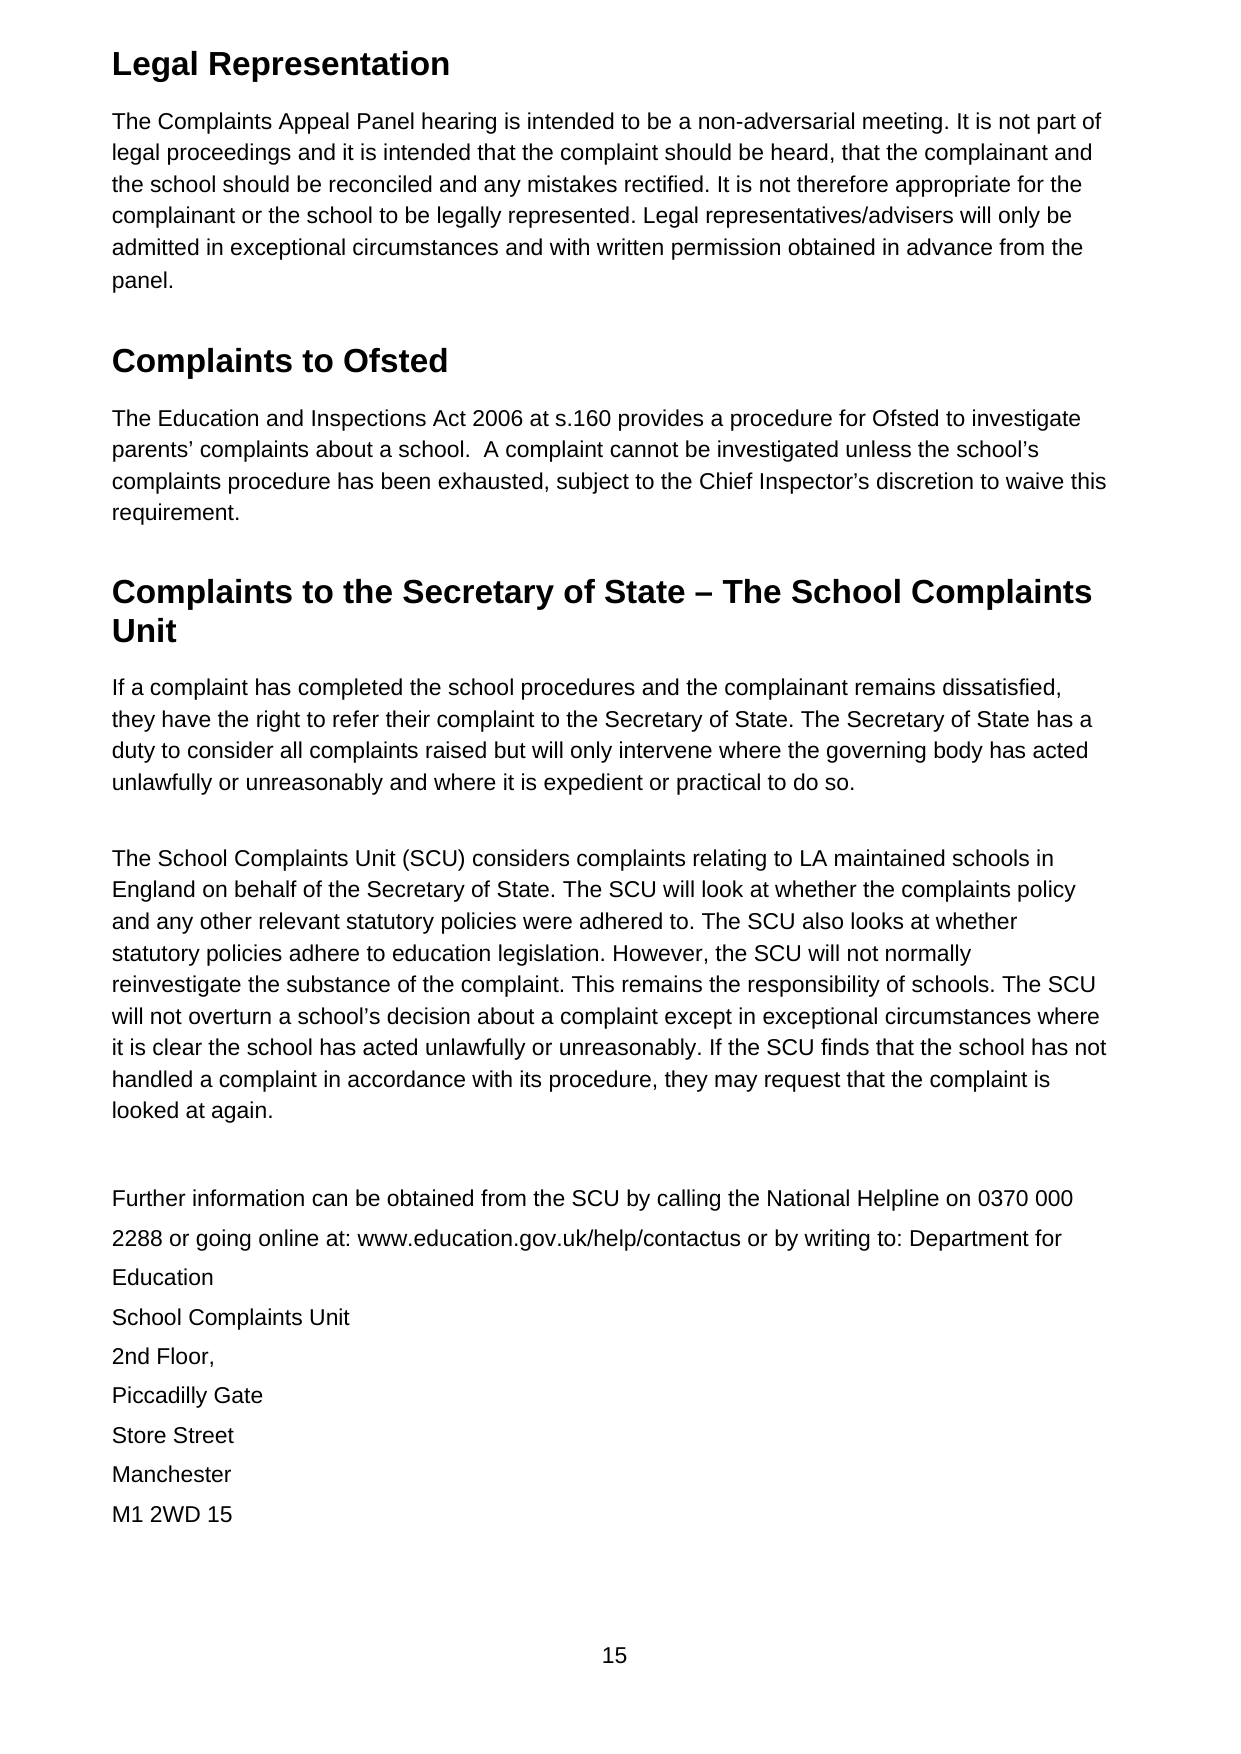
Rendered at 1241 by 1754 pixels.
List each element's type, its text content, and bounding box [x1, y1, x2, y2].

text The School Complaints Unit (SCU) considers complaints relating to LA maintained schools in England on behalf of the Secretary of State. The SCU will look at whether the complaints policy and any other relevant statutory policies were adhered to. The SCU also looks at whether statutory policies adhere to education legislation. However, the SCU will not normally reinvestigate the substance of the complaint. This remains the responsibility of schools. The SCU will not overturn a school’s decision about a complaint except in exceptional circumstances where it is clear the school has acted unlawfully or unreasonably. If the SCU finds that the school has not handled a complaint in accordance with its procedure, they may request that the complaint is looked at again. [112, 845, 1107, 1124]
subtitle Complaints to Ofsted [112, 341, 1128, 379]
text The Education and Inspections Act 2006 at s.160 provides a procedure for Ofsted to investigate parents’ complaints about a school. A complaint cannot be investigated unless the school’s complaints procedure has been exhausted, subject to the Chief Inspector’s discretion to waive this requirement. [112, 404, 1107, 526]
subtitle Legal Representation [112, 44, 1128, 83]
text The Complaints Appeal Panel hearing is intended to be a non-adversarial meeting. It is not part of legal proceedings and it is intended that the complaint should be heard, that the complainant and the school should be reconciled and any mistakes rectified. It is not therefore appropriate for the complainant or the school to be legally represented. Legal representatives/advisers will only be admitted in exceptional circumstances and with written permission obtained in advance from the panel. [112, 108, 1107, 294]
text 2288 or going online at: www.education.gov.uk/help/contactus or by writing to: Department for Education [112, 1224, 1107, 1290]
text Piccadilly Gate [112, 1382, 1107, 1409]
subtitle Complaints to the Secretary of State – The School Complaints Unit [112, 572, 1128, 649]
text Further information can be obtained from the SCU by calling the National Helpline on 0370 000 [112, 1185, 1107, 1211]
text 2nd Floor, [112, 1343, 1107, 1369]
text School Complaints Unit [112, 1303, 1107, 1330]
text Manchester [112, 1461, 1107, 1488]
text Store Street [112, 1422, 1107, 1448]
text If a complaint has completed the school procedures and the complainant remains dissatisfied, they have the right to refer their complaint to the Secretary of State. The Secretary of State has a duty to consider all complaints raised but will only intervene where the governing body has acted unlawfully or unreasonably and where it is expedient or practical to do so. [112, 674, 1107, 795]
text M1 2WD 15 [112, 1501, 1107, 1527]
